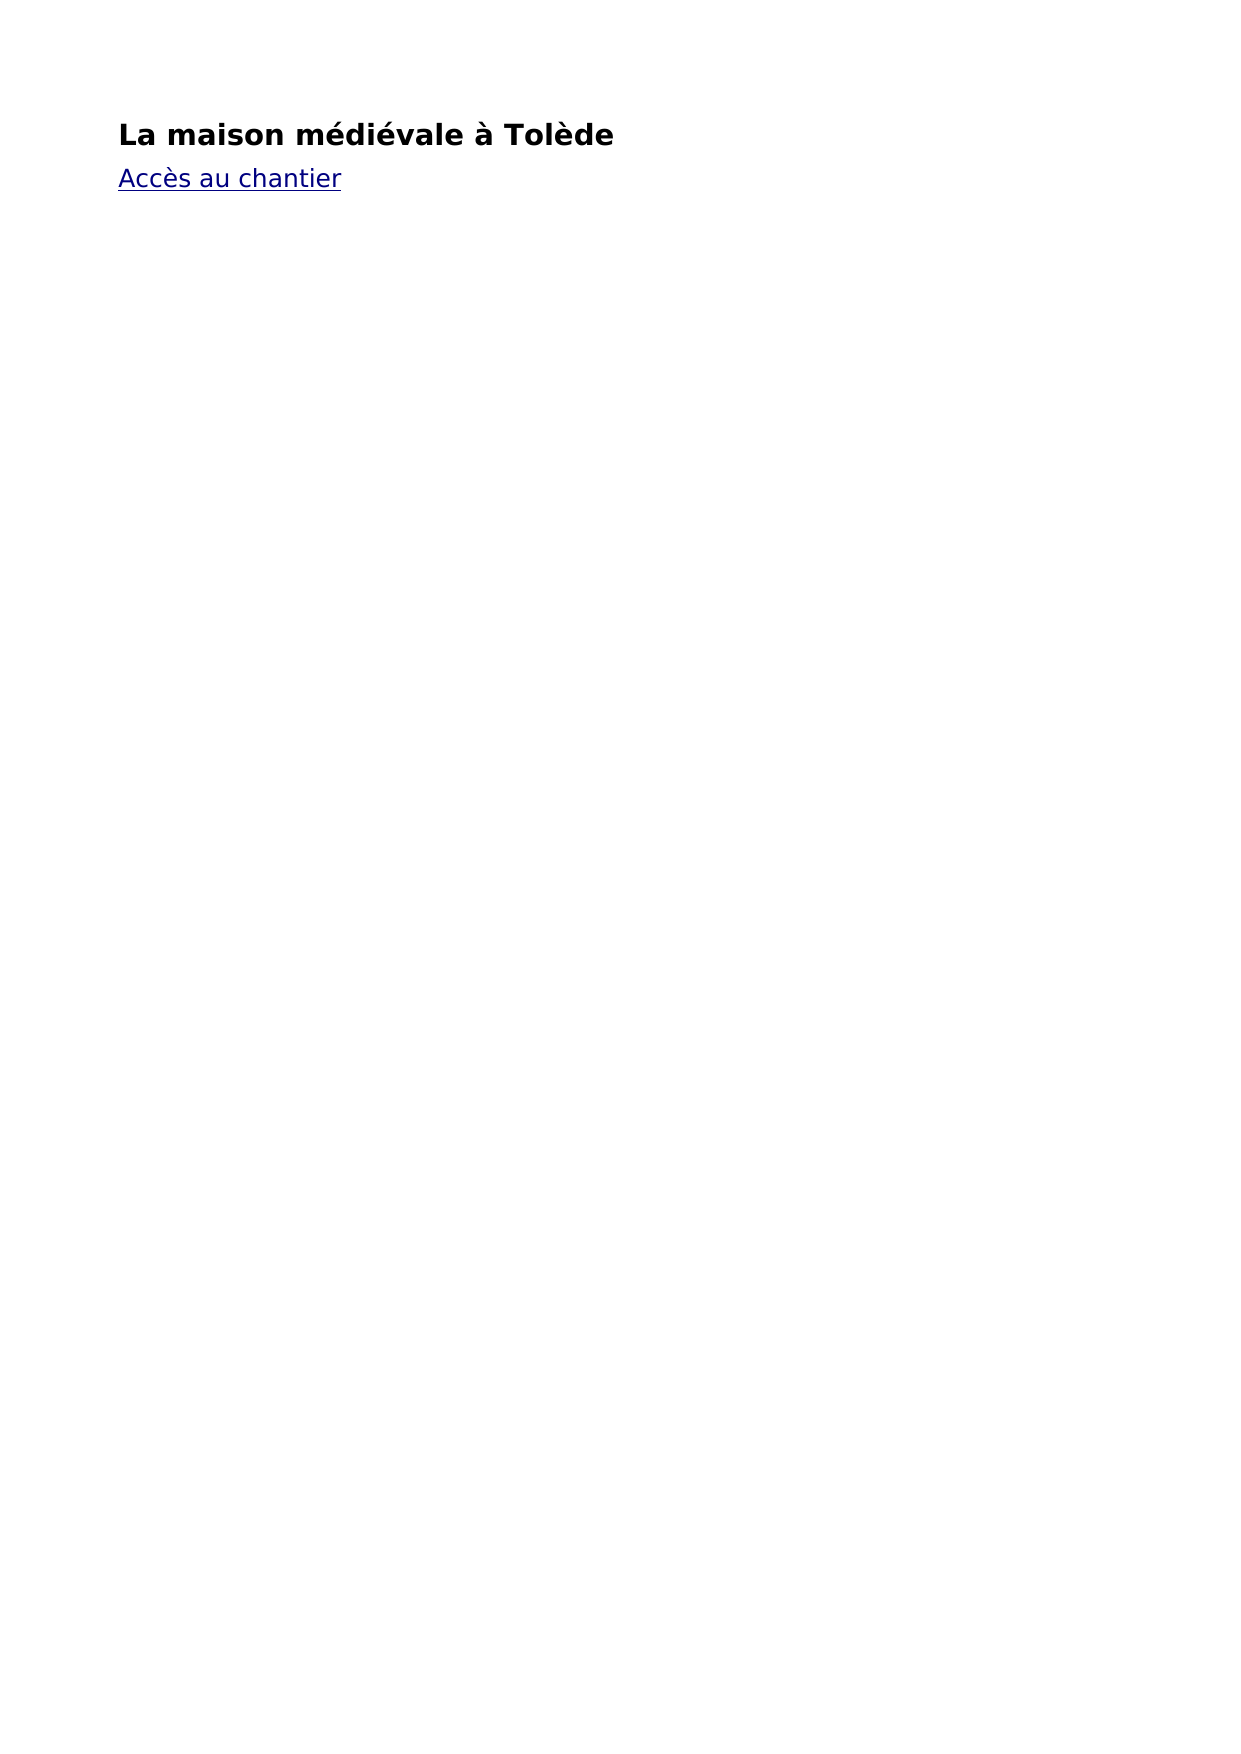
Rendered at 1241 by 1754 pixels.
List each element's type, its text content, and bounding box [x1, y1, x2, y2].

subtitle La maison médiévale à Tolède [118, 118, 1122, 152]
text Accès au chantier [118, 164, 1122, 194]
